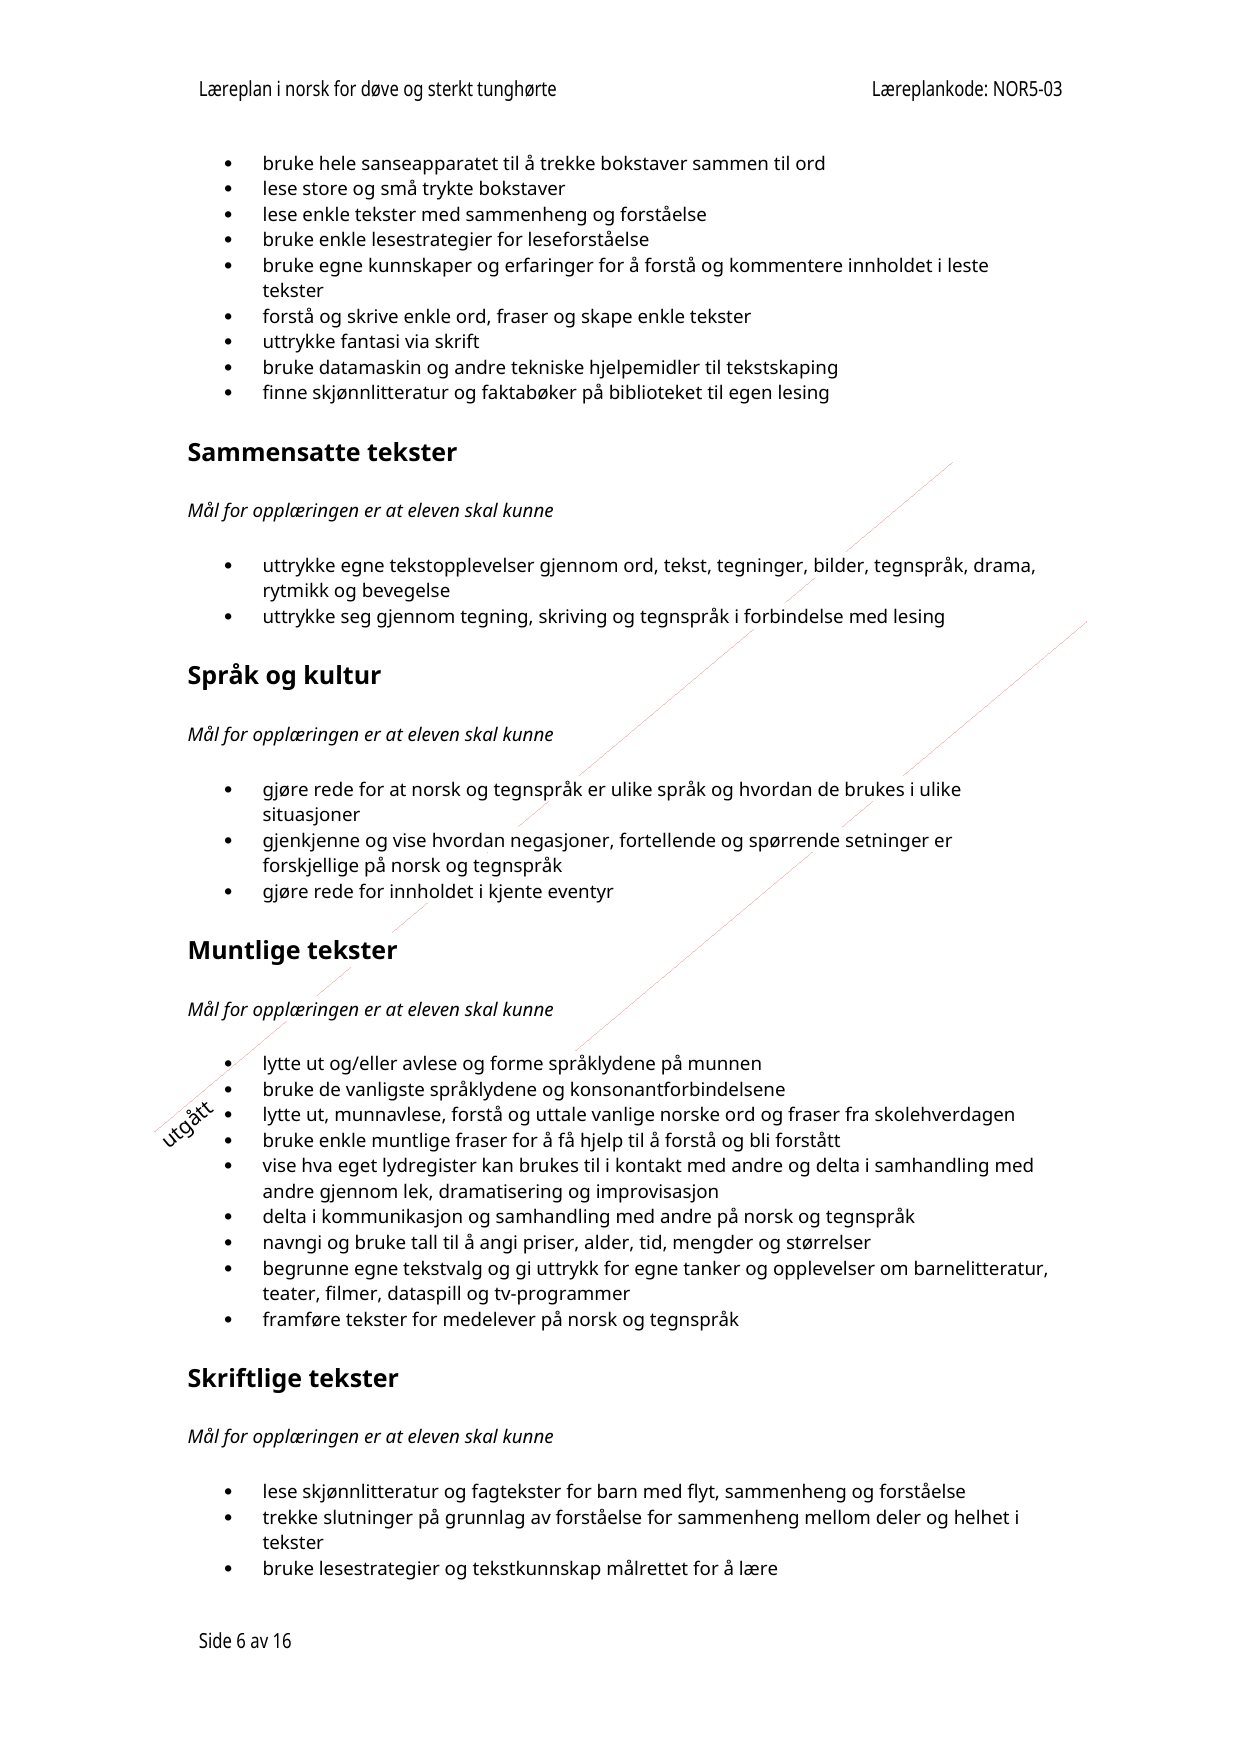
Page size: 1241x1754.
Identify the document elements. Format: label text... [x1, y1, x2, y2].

list bruke lesestrategier og tekstkunnskap målrettet for å lære [778, 1555, 1053, 1581]
list framføre tekster for medelever på norsk og tegnspråk [739, 1306, 1053, 1331]
text Mål for opplæringen er at eleven skal kunne [612, 996, 1053, 1021]
list lese enkle tekster med sammenheng og forståelse [707, 201, 1053, 227]
list gjenkjenne og vise hvordan negasjoner, fortellende og spørrende setninger er forskjellige på norsk og tegnspråk [488, 852, 810, 878]
text Mål for opplæringen er at eleven skal kunne [882, 498, 1053, 523]
subtitle Språk og kultur [680, 658, 1042, 692]
text Mål for opplæringen er at eleven skal kunne [561, 498, 908, 523]
list bruke datamaskin og andre tekniske hjelpemidler til tekstskaping [839, 354, 1053, 380]
text Mål for opplæringen er at eleven skal kunne [561, 996, 639, 1021]
list forstå og skrive enkle ord, fraser og skape enkle tekster [751, 303, 1053, 329]
list gjøre rede for at norsk og tegnspråk er ulike språk og hvordan de brukes i ulike situasjoner [519, 801, 871, 827]
text Mål for opplæringen er at eleven skal kunne [561, 1424, 1053, 1449]
list lese store og små trykte bokstaver [566, 176, 1053, 201]
list gjøre rede for at norsk og tegnspråk er ulike språk og hvordan de brukes i ulike situasjoner [360, 801, 547, 827]
list lese enkle tekster med sammenheng og forståelse [225, 201, 263, 227]
list gjenkjenne og vise hvordan negasjoner, fortellende og spørrende setninger er forskjellige på norsk og tegnspråk [783, 827, 1053, 878]
list gjøre rede for at norsk og tegnspråk er ulike språk og hvordan de brukes i ulike situasjoner [844, 776, 1053, 827]
text Mål for opplæringen er at eleven skal kunne [561, 721, 642, 747]
subtitle Språk og kultur [382, 658, 717, 692]
list bruke egne kunnskaper og erfaringer for å forstå og kommentere innholdet i leste tekster [225, 252, 263, 303]
list bruke enkle lesestrategier for leseforståelse [649, 227, 1053, 252]
list gjøre rede for at norsk og tegnspråk er ulike språk og hvordan de brukes i ulike situasjoner [225, 776, 263, 827]
list gjenkjenne og vise hvordan negasjoner, fortellende og spørrende setninger er forskjellige på norsk og tegnspråk [225, 827, 486, 878]
list gjøre rede for innholdet i kjente eventyr [225, 878, 263, 903]
list lytte ut og/eller avlese og forme språklydene på munnen [762, 1051, 1053, 1076]
list uttrykke egne tekstopplevelser gjennom ord, tekst, tegninger, bilder, tegnspråk, drama, rytmikk og bevegelse [786, 552, 1053, 603]
list navngi og bruke tall til å angi priser, alder, tid, mengder og størrelser [871, 1229, 1053, 1255]
list begrunne egne tekstvalg og gi uttrykk for egne tanker og opplevelser om barnelitteratur, teater, filmer, dataspill og tv-programmer [630, 1255, 1053, 1306]
list uttrykke seg gjennom tegning, skriving og tegnspråk i forbindelse med lesing [946, 603, 1053, 629]
list lese skjønnlitteratur og fagtekster for barn med flyt, sammenheng og forståelse [225, 1478, 1053, 1504]
list bruke enkle muntlige fraser for å få hjelp til å forstå og bli forstått [841, 1127, 1053, 1153]
list uttrykke egne tekstopplevelser gjennom ord, tekst, tegninger, bilder, tegnspråk, drama, rytmikk og bevegelse [450, 578, 813, 603]
list finne skjønnlitteratur og faktabøker på biblioteket til egen lesing [830, 380, 1053, 405]
list bruke egne kunnskaper og erfaringer for å forstå og kommentere innholdet i leste tekster [324, 252, 1053, 303]
list gjøre rede for innholdet i kjente eventyr [614, 878, 779, 903]
list uttrykke fantasi via skrift [479, 329, 1053, 354]
list delta i kommunikasjon og samhandling med andre på norsk og tegnspråk [915, 1204, 1053, 1229]
subtitle Skriftlige tekster [399, 1361, 1053, 1394]
subtitle Muntlige tekster [677, 933, 1053, 967]
subtitle Sammensatte tekster [458, 434, 1053, 468]
list gjøre rede for innholdet i kjente eventyr [753, 878, 1053, 903]
list uttrykke fantasi via skrift [225, 329, 263, 354]
list bruke enkle lesestrategier for leseforståelse [225, 227, 263, 252]
list trekke slutninger på grunnlag av forståelse for sammenheng mellom deler og helhet i tekster [225, 1504, 1053, 1555]
list lese store og små trykte bokstaver [225, 176, 263, 201]
subtitle Språk og kultur [1004, 658, 1053, 692]
list bruke hele sanseapparatet til å trekke bokstaver sammen til ord [826, 150, 1053, 176]
subtitle Muntlige tekster [398, 933, 714, 967]
text Mål for opplæringen er at eleven skal kunne [939, 721, 1053, 747]
list bruke de vanligste språklydene og konsonantforbindelsene [786, 1076, 1053, 1102]
text Mål for opplæringen er at eleven skal kunne [615, 721, 966, 747]
list vise hva eget lydregister kan brukes til i kontakt med andre og delta i samhandling med andre gjennom lek, dramatisering og improvisasjon [719, 1153, 1053, 1204]
